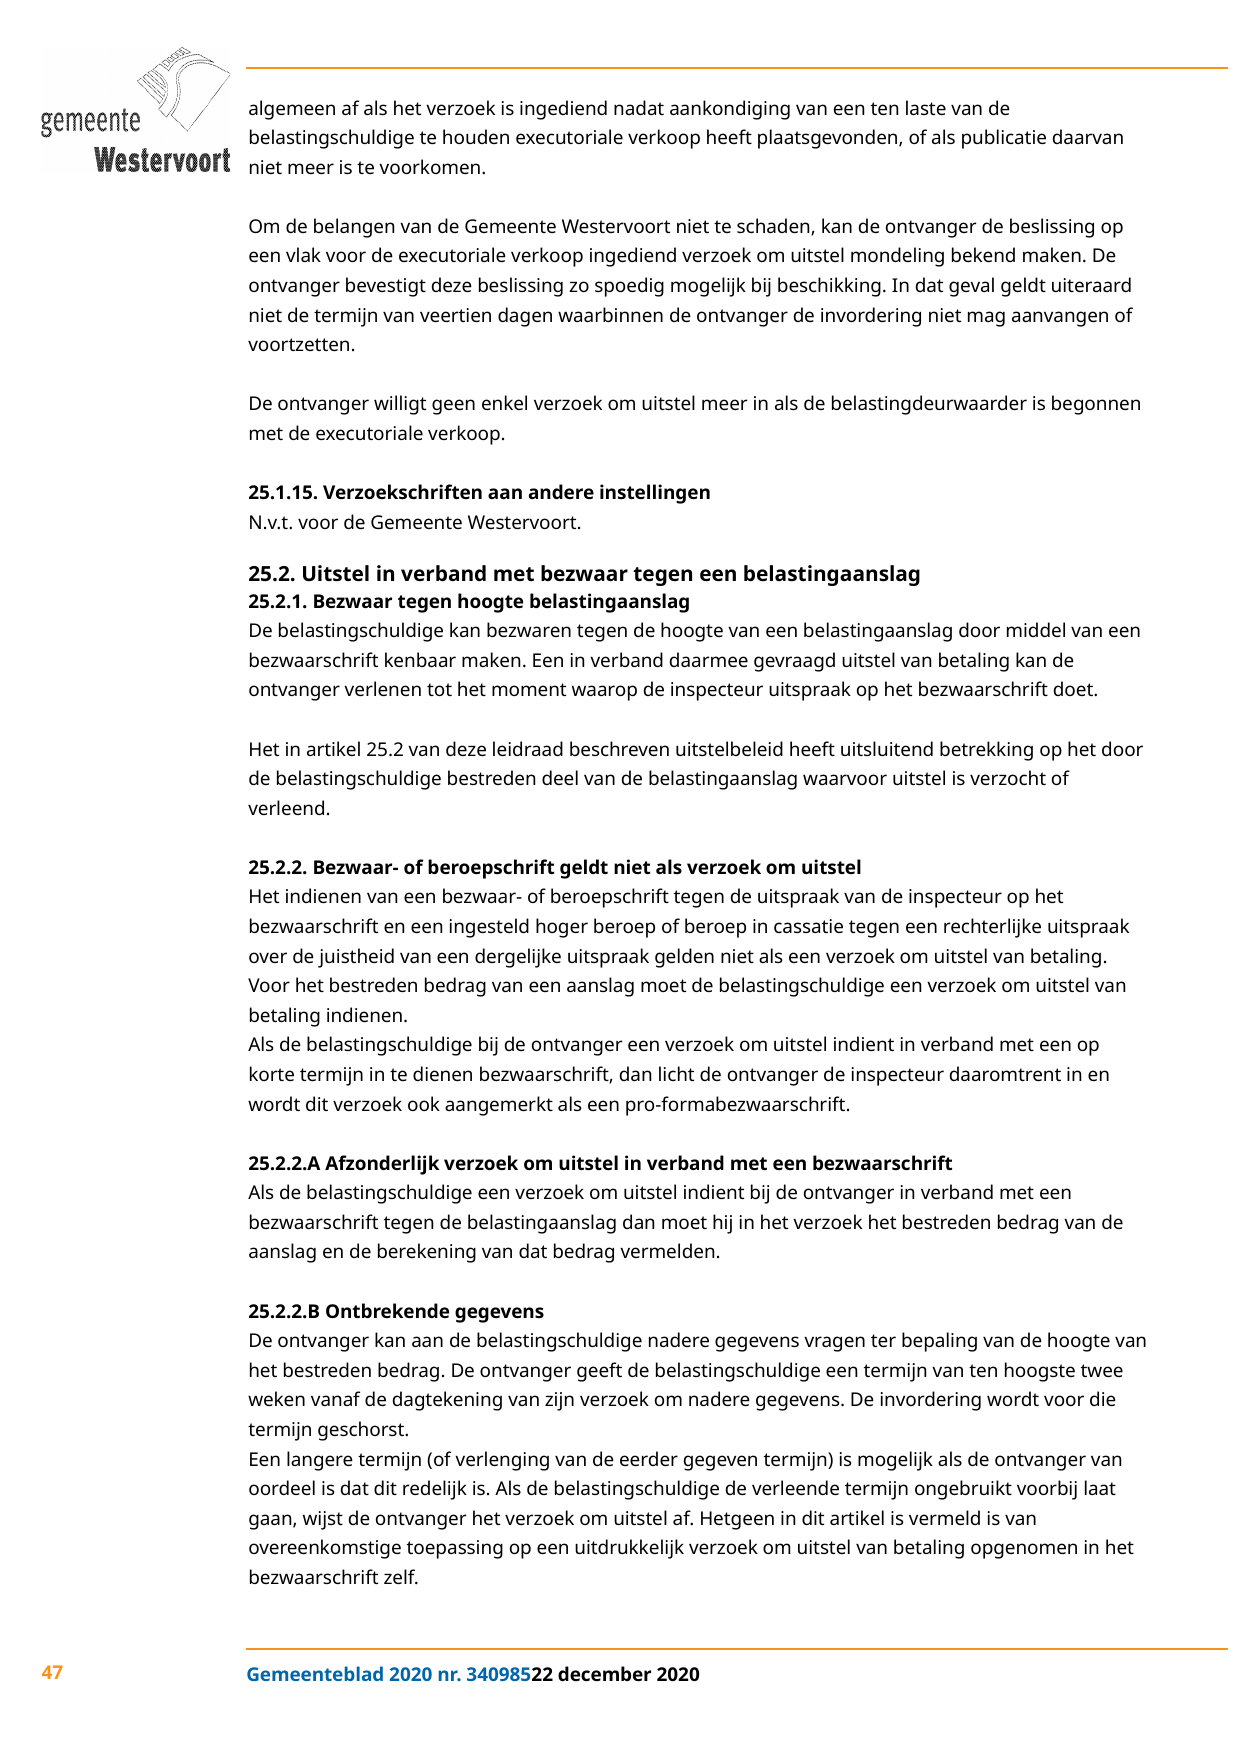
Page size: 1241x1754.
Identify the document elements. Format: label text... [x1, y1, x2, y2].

text Een langere termijn (of verlenging van de eerder gegeven termijn) is mogelijk als de ontvanger van oordeel is dat dit redelijk is. Als de belastingschuldige de verleende termijn ongebruikt voorbij laat gaan, wijst de ontvanger het verzoek om uitstel af. Hetgeen in dit artikel is vermeld is van overeenkomstige toepassing op een uitdrukkelijk verzoek om uitstel van betaling opgenomen in het bezwaarschrift zelf. [248, 1446, 1152, 1590]
text De belastingschuldige kan bezwaren tegen de hoogte van een belastingaanslag door middel van een bezwaarschrift kenbaar maken. Een in verband daarmee gevraagd uitstel van betaling kan de ontvanger verlenen tot het moment waarop de inspecteur uitspraak op het bezwaarschrift doet. [248, 617, 1152, 702]
text Als de belastingschuldige bij de ontvanger een verzoek om uitstel indient in verband met een op korte termijn in te dienen bezwaarschrift, dan licht de ontvanger de inspecteur daaromtrent in en wordt dit verzoek ook aangemerkt als een pro-formabezwaarschrift. [248, 1032, 1152, 1116]
text 25.2.2.A Afzonderlijk verzoek om uitstel in verband met een bezwaarschrift [248, 1150, 1152, 1176]
picture [41, 47, 231, 172]
text 25.2.1. Bezwaar tegen hoogte belastingaanslag [248, 588, 1152, 613]
text De ontvanger willigt geen enkel verzoek om uitstel meer in als de belastingdeurwaarder is begonnen met de executoriale verkoop. [248, 391, 1152, 446]
text Om de belangen van de Gemeente Westervoort niet te schaden, kan de ontvanger de beslissing op een vlak voor de executoriale verkoop ingediend verzoek om uitstel mondeling bekend maken. De ontvanger bevestigt deze beslissing zo spoedig mogelijk bij beschikking. In dat geval geldt uiteraard niet de termijn van veertien dagen waarbinnen de ontvanger de invordering niet mag aanvangen of voortzetten. [248, 213, 1152, 357]
text Als de belastingschuldige een verzoek om uitstel indient bij de ontvanger in verband met een bezwaarschrift tegen de belastingaanslag dan moet hij in het verzoek het bestreden bedrag van de aanslag en de berekening van dat bedrag vermelden. [248, 1179, 1152, 1264]
text 25.2.2.B Ontbrekende gegevens [248, 1298, 1152, 1323]
text N.v.t. voor de Gemeente Westervoort. [248, 509, 1152, 535]
text 25.1.15. Verzoekschriften aan andere instellingen [248, 479, 1152, 505]
text Het in artikel 25.2 van deze leidraad beschreven uitstelbeleid heeft uitsluitend betrekking op het door de belastingschuldige bestreden deel van de belastingaanslag waarvoor uitstel is verzocht of verleend. [248, 736, 1152, 821]
text Het indienen van een bezwaar- of beroepschrift tegen de uitspraak van de inspecteur op het bezwaarschrift en een ingesteld hoger beroep of beroep in cassatie tegen een rechterlijke uitspraak over de juistheid van een dergelijke uitspraak gelden niet als een verzoek om uitstel van betaling. Voor het bestreden bedrag van een aanslag moet de belastingschuldige een verzoek om uitstel van betaling indienen. [248, 884, 1152, 1028]
text 25.2. Uitstel in verband met bezwaar tegen een belastingaanslag [248, 559, 1152, 588]
text De ontvanger kan aan de belastingschuldige nadere gegevens vragen ter bepaling van de hoogte van het bestreden bedrag. De ontvanger geeft de belastingschuldige een termijn van ten hoogste twee weken vanaf de dagtekening van zijn verzoek om nadere gegevens. De invordering wordt voor die termijn geschorst. [248, 1327, 1152, 1442]
text algemeen af als het verzoek is ingediend nadat aankondiging van een ten laste van de belastingschuldige te houden executoriale verkoop heeft plaatsgevonden, of als publicatie daarvan niet meer is te voorkomen. [248, 95, 1152, 180]
text 25.2.2. Bezwaar- of beroepschrift geldt niet als verzoek om uitstel [248, 854, 1152, 880]
